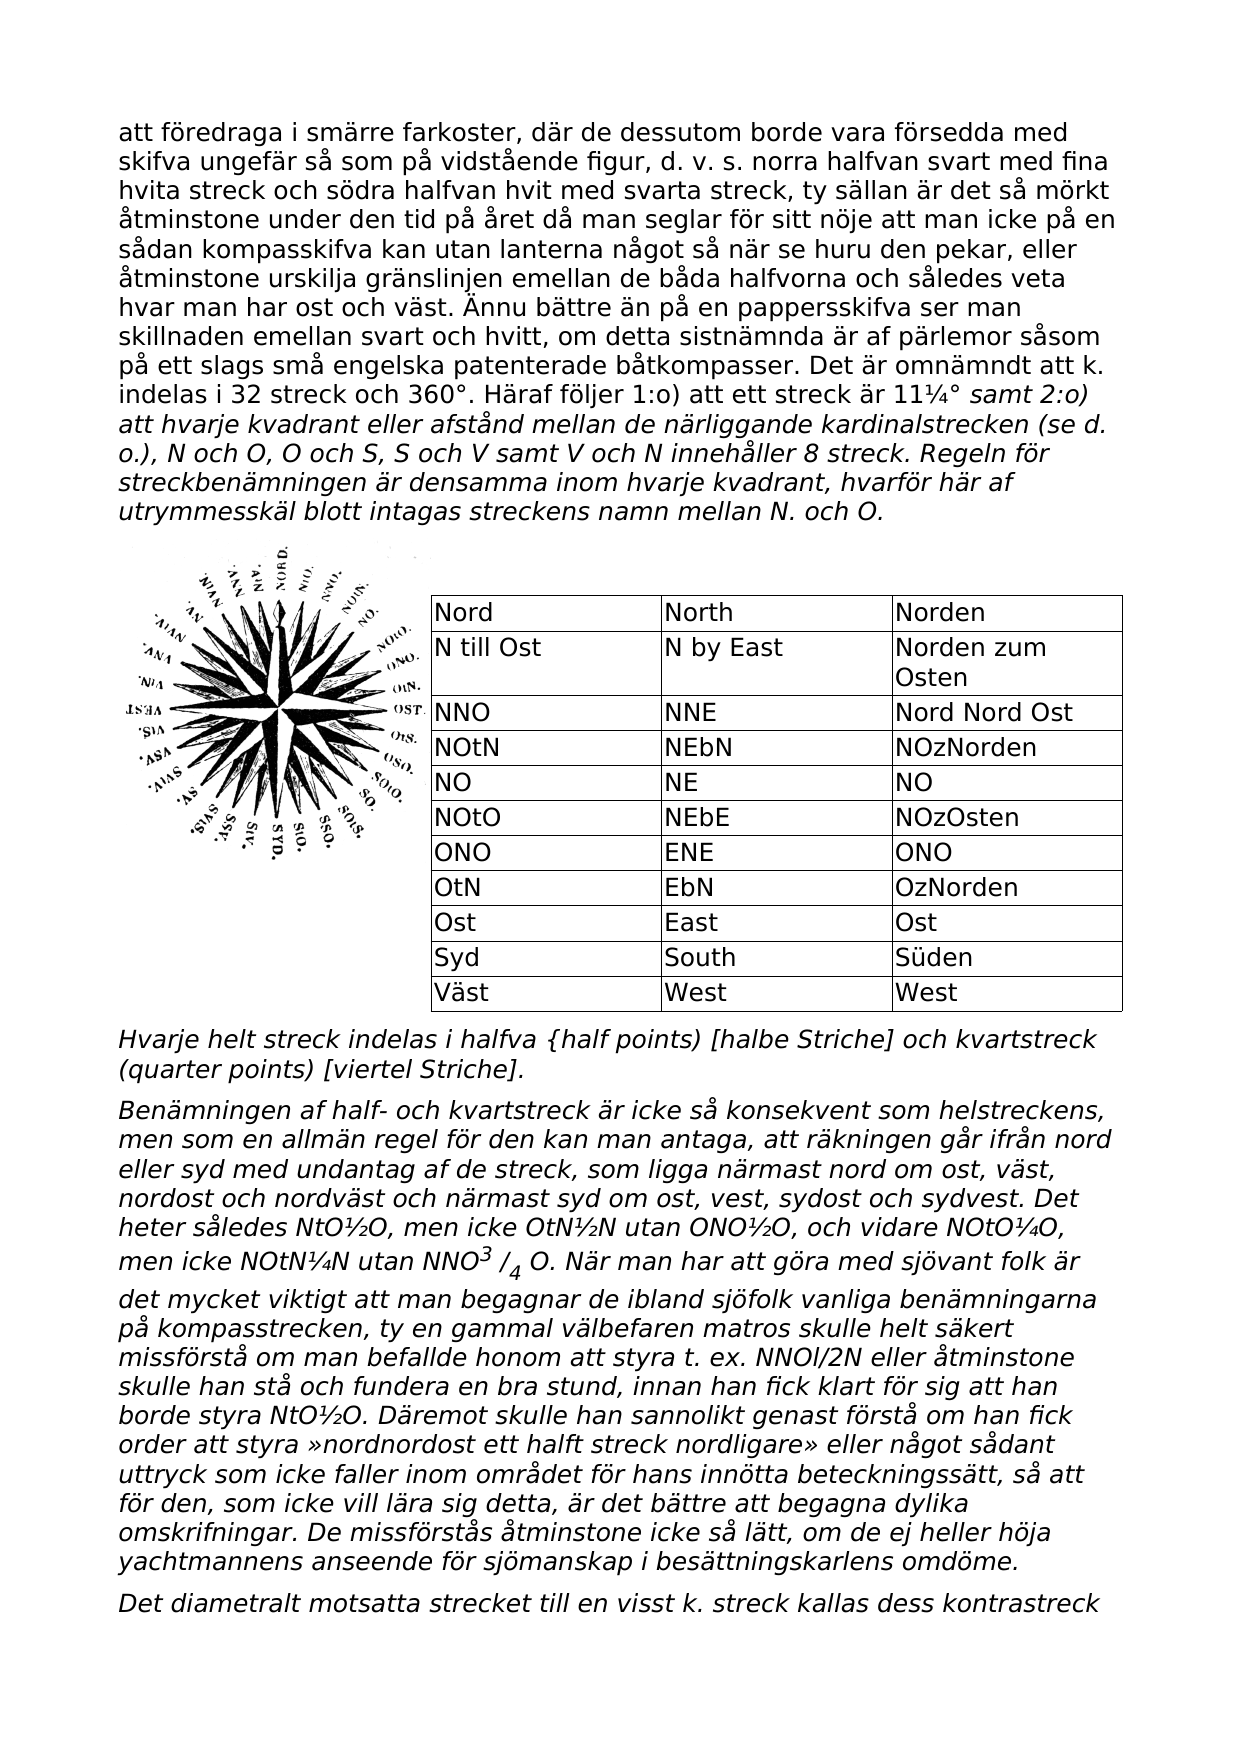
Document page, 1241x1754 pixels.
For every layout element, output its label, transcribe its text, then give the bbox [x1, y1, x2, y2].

picture [118, 538, 431, 869]
table_cell NEbN [662, 731, 892, 765]
text Hvarje helt streck indelas i halfva {half points) [halbe Striche] och kvartstreck (quarter points) [viertel Striche]. [118, 1026, 1122, 1084]
table_cell NOzOsten [893, 801, 1122, 835]
table_cell West [893, 977, 1122, 1011]
table_cell NE [662, 766, 892, 800]
table_header Norden [893, 596, 1122, 631]
table_cell ONO [432, 836, 661, 870]
table_cell ENE [662, 836, 892, 870]
table_cell NO [432, 766, 661, 800]
table_cell NNE [662, 696, 892, 730]
table_cell N till Ost [432, 632, 661, 695]
table_cell Nord Nord Ost [893, 696, 1122, 730]
table_cell Väst [432, 977, 661, 1011]
table_header Nord [432, 596, 661, 631]
table_cell South [662, 942, 892, 976]
table_cell EbN [662, 871, 892, 905]
table_cell NNO [432, 696, 661, 730]
table_cell Norden zum Osten [893, 632, 1122, 695]
table_header North [662, 596, 892, 631]
table_cell Ost [893, 906, 1122, 941]
table_cell NO [893, 766, 1122, 800]
table_cell OzNorden [893, 871, 1122, 905]
table_cell Süden [893, 942, 1122, 976]
table_cell Syd [432, 942, 661, 976]
table_cell Ost [432, 906, 661, 941]
text Benämningen af half- och kvartstreck är icke så konsekvent som helstreckens, men som en allmän regel för den kan man antaga, att räkningen går ifrån nord eller syd med undantag af de streck, som ligga närmast nord om ost, väst, nordost och nordväst och närmast syd om ost, vest, sydost och sydvest. Det heter således NtO½O, men icke OtN½N utan ONO½O, och vidare NOtO¼O, men icke NOtN¼N utan NNO3 /4 O. När man har att göra med sjövant folk är det mycket viktigt att man begagnar de ibland sjöfolk vanliga benämningarna på kompasstrecken, ty en gammal välbefaren matros skulle helt säkert missförstå om man befallde honom att styra t. ex. NNOl/2N eller åtminstone skulle han stå och fun­dera en bra stund, innan han fick klart för sig att han borde styra NtO½O. Däremot skulle han sannolikt genast förstå om han fick order att styra »nordnordost ett halft streck nordligare» eller något sådant uttryck som icke faller inom området för hans innötta beteckningssätt, så att för den, som icke vill lära sig detta, är det bättre att begagna dylika omskrifningar. De missförstås åtminstone icke så lätt, om de ej heller höja yachtmannens anseende för sjöman­skap i besättningskarlens omdöme. [118, 1096, 1122, 1576]
table_cell N by East [662, 632, 892, 695]
table_cell OtN [432, 871, 661, 905]
table_cell NOzNorden [893, 731, 1122, 765]
table_cell NEbE [662, 801, 892, 835]
table_cell East [662, 906, 892, 941]
text Det diametralt motsatta strecket till en visst k. streck kallas dess kontrastreck [118, 1589, 1122, 1618]
table_cell NOtN [432, 731, 661, 765]
table_cell West [662, 977, 892, 1011]
table_cell NOtO [432, 801, 661, 835]
table_cell ONO [893, 836, 1122, 870]
text att föredraga i smärre farkoster, där de dessutom borde vara för­sedda med skifva ungefär så som på vidstående figur, d. v. s. norra halfvan svart med fina hvita streck och södra halfvan hvit med svarta streck, ty sällan är det så mörkt åtminstone under den tid på året då man seglar för sitt nöje att man icke på en sådan kompasskifva kan utan lanterna något så när se huru den pekar, eller åtminstone urskilja gränslinjen emellan de båda halfvorna och således veta hvar man har ost och väst. Ännu bättre än på en pappersskifva ser man skillnaden emellan svart och hvitt, om detta sistnämnda är af pärlemor såsom på ett slags små engelska patenterade båtkompasser. Det är omnämndt att k. indelas i 32 streck och 360°. Häraf följer 1:o) att ett streck är 11¼° samt 2:o) att hvarje kvadrant eller afstånd mellan de närliggande kardinalstrecken (se d. o.), N och O, O och S, S och V samt V och N innehåller 8 streck. Regeln för streckbenämningen är densamma inom hvarje kvadrant, hvarför här af utrymmesskäl blott intagas streckens namn mellan N. och O. [118, 118, 1122, 526]
